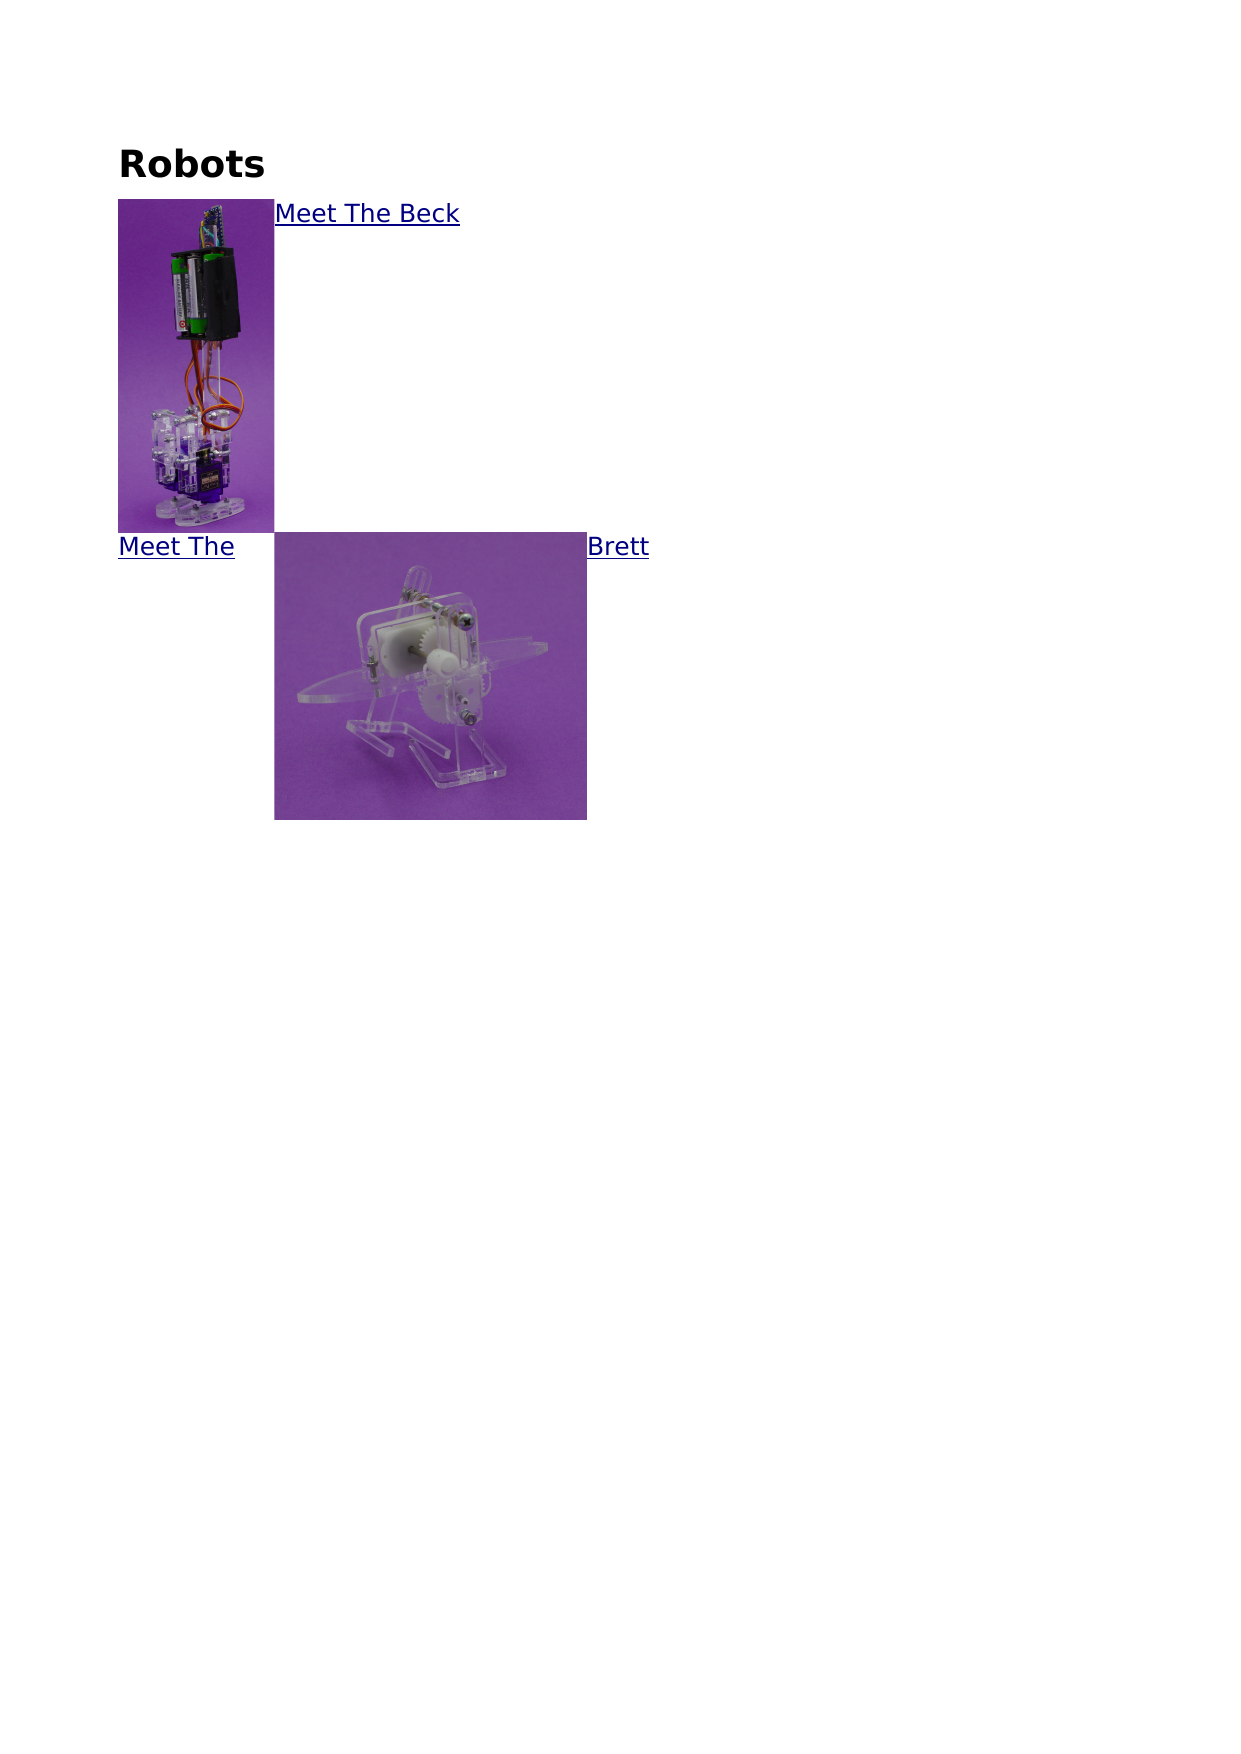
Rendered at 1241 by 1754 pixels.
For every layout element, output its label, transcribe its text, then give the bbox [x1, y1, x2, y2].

text Meet The Beck [275, 199, 1122, 520]
picture [118, 199, 587, 820]
text Brett [587, 533, 1122, 620]
text Meet The [118, 533, 274, 620]
subtitle Robots [118, 143, 1122, 187]
